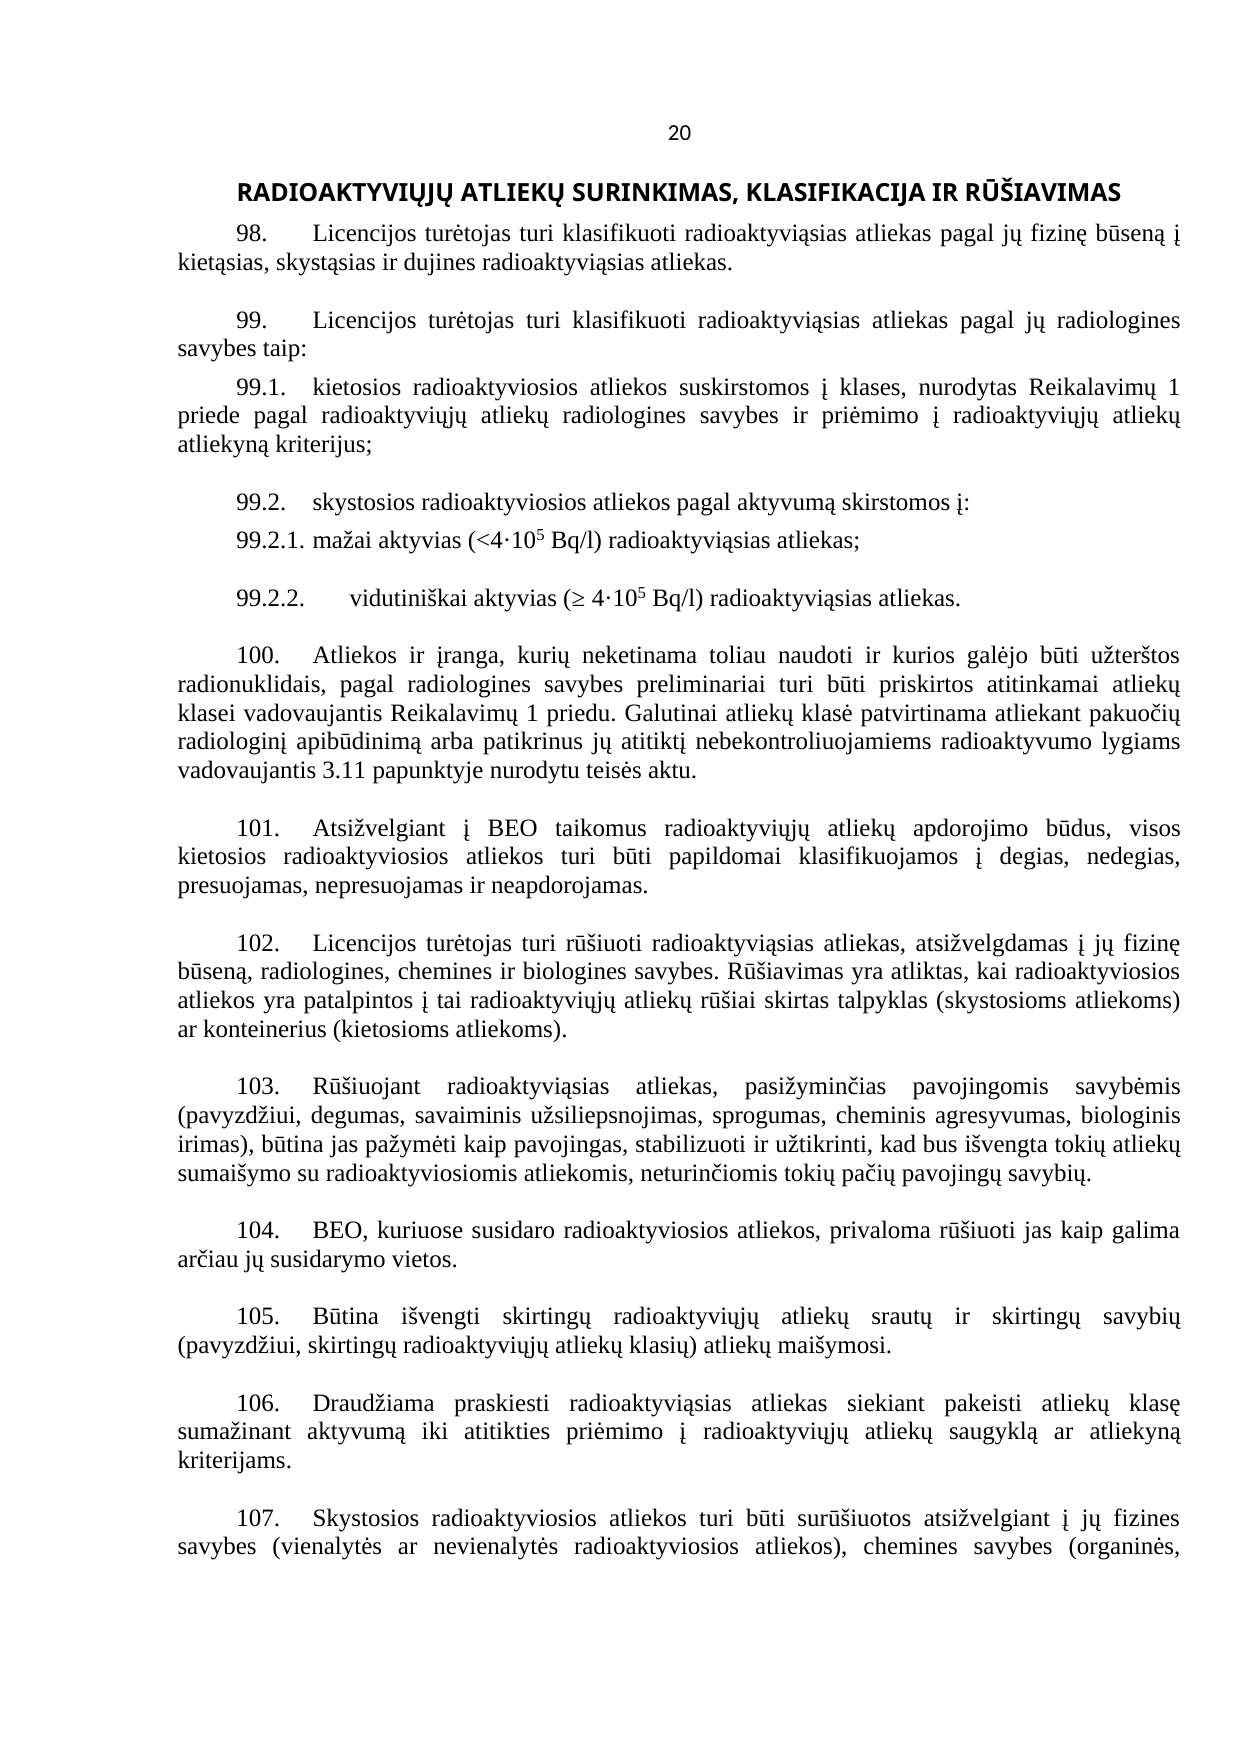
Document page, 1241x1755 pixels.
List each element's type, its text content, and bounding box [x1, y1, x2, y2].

text 103. Rūšiuojant radioaktyviąsias atliekas, pasižyminčias pavojingomis savybėmis (pavyzdžiui, degumas, savaiminis užsiliepsnojimas, sprogumas, cheminis agresyvumas, biologinis irimas), būtina jas pažymėti kaip pavojingas, stabilizuoti ir užtikrinti, kad bus išvengta tokių atliekų sumaišymo su radioaktyviosiomis atliekomis, neturinčiomis tokių pačių pavojingų savybių. [177, 1071, 1181, 1186]
text 107. Skystosios radioaktyviosios atliekos turi būti surūšiuotos atsižvelgiant į jų fizines savybes (vienalytės ar nevienalytės radioaktyviosios atliekos), chemines savybes (organinės, [177, 1503, 1181, 1560]
text 99.1. kietosios radioaktyviosios atliekos suskirstomos į klases, nurodytas Reikalavimų 1 priede pagal radioaktyviųjų atliekų radiologines savybes ir priėmimo į radioaktyviųjų atliekų atliekyną kriterijus; [177, 372, 1181, 458]
text 100. Atliekos ir įranga, kurių neketinama toliau naudoti ir kurios galėjo būti užterštos radionuklidais, pagal radiologines savybes preliminariai turi būti priskirtos atitinkamai atliekų klasei vadovaujantis Reikalavimų 1 priedu. Galutinai atliekų klasė patvirtinama atliekant pakuočių radiologinį apibūdinimą arba patikrinus jų atitiktį nebekontroliuojamiems radioaktyvumo lygiams vadovaujantis 3.11 papunktyje nurodytu teisės aktu. [177, 640, 1181, 784]
text 98. Licencijos turėtojas turi klasifikuoti radioaktyviąsias atliekas pagal jų fizinę būseną į kietąsias, skystąsias ir dujines radioaktyviąsias atliekas. [177, 218, 1181, 276]
text 106. Draudžiama praskiesti radioaktyviąsias atliekas siekiant pakeisti atliekų klasę sumažinant aktyvumą iki atitikties priėmimo į radioaktyviųjų atliekų saugyklą ar atliekyną kriterijams. [177, 1388, 1181, 1474]
text 104. BEO, kuriuose susidaro radioaktyviosios atliekos, privaloma rūšiuoti jas kaip galima arčiau jų susidarymo vietos. [177, 1215, 1181, 1273]
text 101. Atsižvelgiant į BEO taikomus radioaktyviųjų atliekų apdorojimo būdus, visos kietosios radioaktyviosios atliekos turi būti papildomai klasifikuojamos į degias, nedegias, presuojamas, nepresuojamas ir neapdorojamas. [177, 813, 1181, 899]
text 102. Licencijos turėtojas turi rūšiuoti radioaktyviąsias atliekas, atsižvelgdamas į jų fizinę būseną, radiologines, chemines ir biologines savybes. Rūšiavimas yra atliktas, kai radioaktyviosios atliekos yra patalpintos į tai radioaktyviųjų atliekų rūšiai skirtas talpyklas (skystosioms atliekoms) ar konteinerius (kietosioms atliekoms). [177, 928, 1181, 1043]
text 99.2.2. vidutiniškai aktyvias (≥ 4·105 Bq/l) radioaktyviąsias atliekas. [214, 583, 1181, 611]
text 99. Licencijos turėtojas turi klasifikuoti radioaktyviąsias atliekas pagal jų radiologines savybes taip: [177, 305, 1181, 362]
text 99.2.1. mažai aktyvias (<4·105 Bq/l) radioaktyviąsias atliekas; [177, 525, 1181, 554]
text 99.2. skystosios radioaktyviosios atliekos pagal aktyvumą skirstomos į: [177, 487, 1181, 516]
text 105. Būtina išvengti skirtingų radioaktyviųjų atliekų srautų ir skirtingų savybių (pavyzdžiui, skirtingų radioaktyviųjų atliekų klasių) atliekų maišymosi. [177, 1301, 1181, 1359]
text RADIOAKTYVIŲJŲ ATLIEKŲ SURINKIMAS, KLASIFIKACIJA IR RŪŠIAVIMAS [177, 175, 1181, 209]
